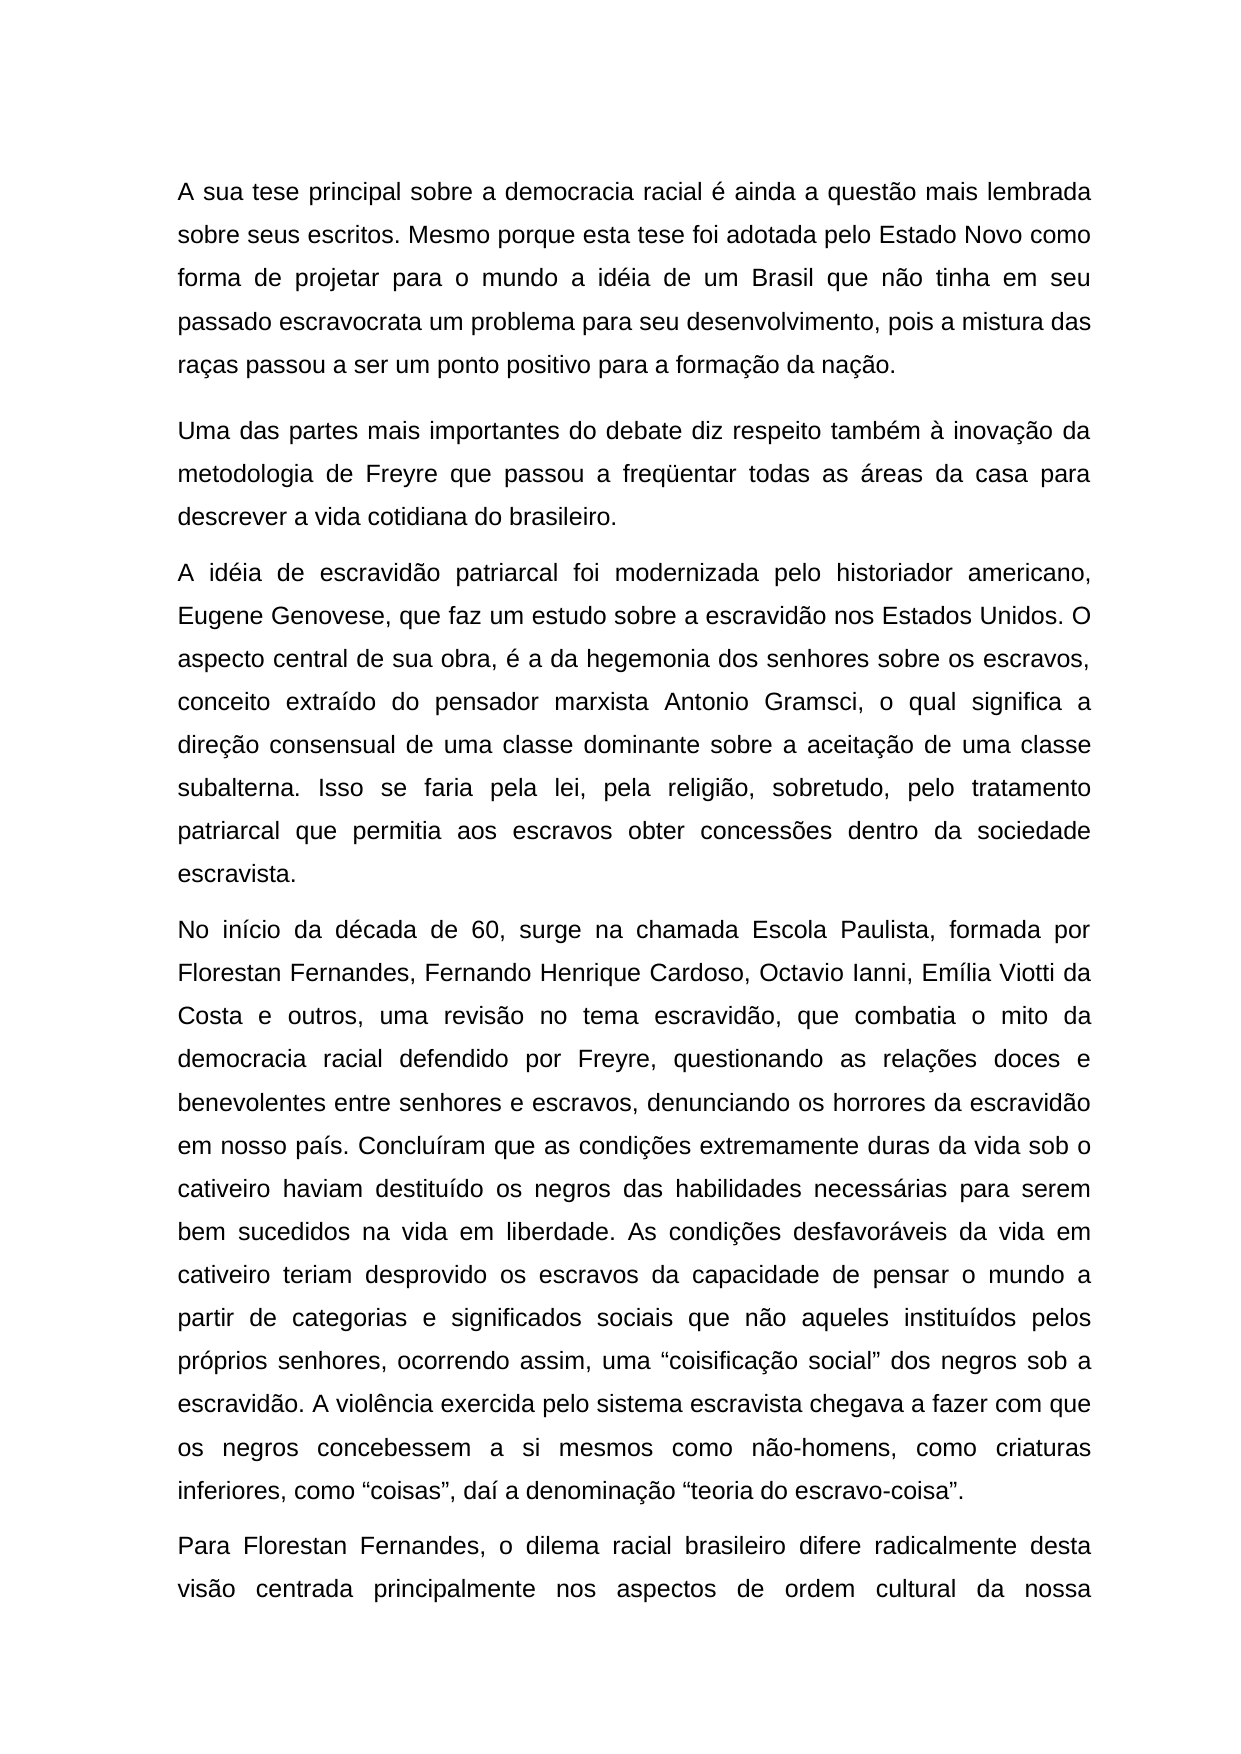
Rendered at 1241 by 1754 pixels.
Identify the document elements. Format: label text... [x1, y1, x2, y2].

text A idéia de escravidão patriarcal foi modernizada pelo historiador americano, Eugene Genovese, que faz um estudo sobre a escravidão nos Estados Unidos. O aspecto central de sua obra, é a da hegemonia dos senhores sobre os escravos, conceito extraído do pensador marxista Antonio Gramsci, o qual significa a direção consensual de uma classe dominante sobre a aceitação de uma classe subalterna. Isso se faria pela lei, pela religião, sobretudo, pelo tratamento patriarcal que permitia aos escravos obter concessões dentro da sociedade escravista. [177, 558, 1092, 888]
text A sua tese principal sobre a democracia racial é ainda a questão mais lembrada sobre seus escritos. Mesmo porque esta tese foi adotada pelo Estado Novo como forma de projetar para o mundo a idéia de um Brasil que não tinha em seu passado escravocrata um problema para seu desenvolvimento, pois a mistura das raças passou a ser um ponto positivo para a formação da nação. [177, 177, 1092, 378]
text Para Florestan Fernandes, o dilema racial brasileiro difere radicalmente desta visão centrada principalmente nos aspectos de ordem cultural da nossa [177, 1531, 1092, 1603]
text Uma das partes mais importantes do debate diz respeito também à inovação da metodologia de Freyre que passou a freqüentar todas as áreas da casa para descrever a vida cotidiana do brasileiro. [177, 416, 1092, 531]
text No início da década de 60, surge na chamada Escola Paulista, formada por Florestan Fernandes, Fernando Henrique Cardoso, Octavio Ianni, Emília Viotti da Costa e outros, uma revisão no tema escravidão, que combatia o mito da democracia racial defendido por Freyre, questionando as relações doces e benevolentes entre senhores e escravos, denunciando os horrores da escravidão em nosso país. Concluíram que as condições extremamente duras da vida sob o cativeiro haviam destituído os negros das habilidades necessárias para serem bem sucedidos na vida em liberdade. As condições desfavoráveis da vida em cativeiro teriam desprovido os escravos da capacidade de pensar o mundo a partir de categorias e significados sociais que não aqueles instituídos pelos próprios senhores, ocorrendo assim, uma “coisificação social” dos negros sob a escravidão. A violência exercida pelo sistema escravista chegava a fazer com que os negros concebessem a si mesmos como não-homens, como criaturas inferiores, como “coisas”, daí a denominação “teoria do escravo-coisa”. [177, 915, 1092, 1504]
